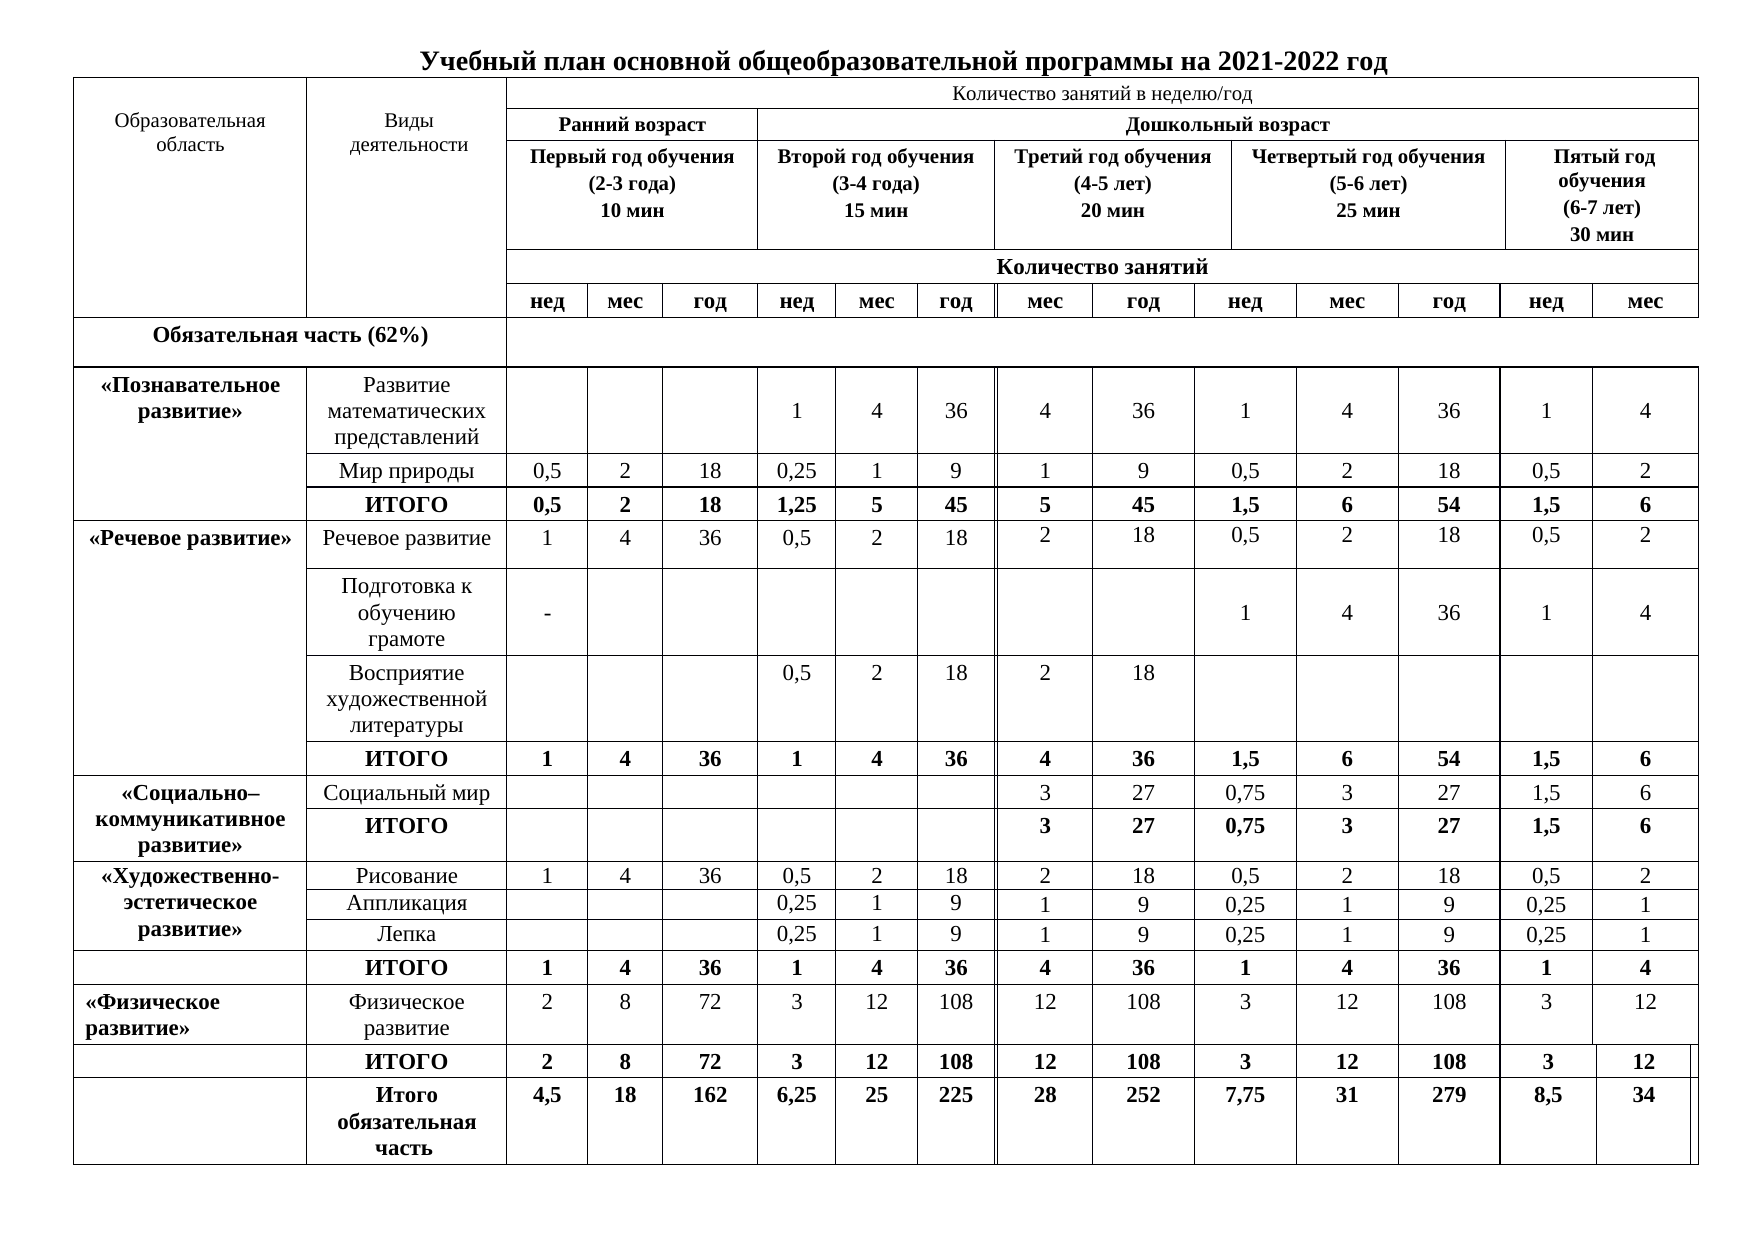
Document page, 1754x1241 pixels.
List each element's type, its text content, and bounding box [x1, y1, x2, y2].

table_cell 4 [1297, 951, 1398, 984]
table_cell [918, 569, 994, 655]
table_cell 72 [663, 985, 757, 1044]
table_cell 12 [1297, 1045, 1398, 1077]
table_cell [588, 776, 662, 808]
table_cell 1 [507, 521, 587, 568]
table_header Образовательная область [74, 78, 306, 317]
table_cell 1 [1593, 890, 1698, 918]
table_cell Четвертый год обучения (5-6 лет) 25 мин [1232, 141, 1505, 249]
table_cell 4 [998, 368, 1092, 453]
table_cell 45 [918, 488, 994, 520]
table_cell нед [507, 284, 587, 317]
table_cell 108 [918, 985, 994, 1044]
table_cell 0,25 [1195, 920, 1296, 950]
table_cell [1195, 656, 1296, 741]
table_cell ИТОГО [307, 809, 506, 861]
table_cell 4 [1297, 569, 1398, 655]
table_cell 4 [1593, 368, 1698, 453]
table_cell ИТОГО [307, 951, 506, 984]
table_cell 252 [1093, 1078, 1194, 1164]
table_cell [758, 776, 835, 808]
table_cell 45 [1093, 488, 1194, 520]
table_cell [1501, 656, 1592, 741]
table_cell 2 [588, 488, 662, 520]
table_cell 1 [836, 454, 917, 486]
table_cell [507, 776, 587, 808]
table_cell [588, 890, 662, 918]
table_cell 0,75 [1195, 809, 1296, 861]
table_cell 4 [588, 951, 662, 984]
table_cell [588, 920, 662, 950]
table_cell 36 [1399, 569, 1499, 655]
table_cell Аппликация [307, 890, 506, 918]
text Учебный план основной общеобразовательной программы на 2021-2022 год [44, 44, 1724, 77]
table_cell [588, 368, 662, 453]
table_cell [663, 569, 757, 655]
table_cell 12 [1597, 1045, 1690, 1077]
table_cell год [918, 284, 994, 317]
table_cell 18 [1093, 862, 1194, 888]
table_cell год [1093, 284, 1194, 317]
table_cell Социальный мир [307, 776, 506, 808]
table_cell [758, 809, 835, 861]
table_cell 1 [998, 920, 1092, 950]
table_cell 1 [1593, 920, 1698, 950]
table_cell Второй год обучения (3-4 года) 15 мин [758, 141, 994, 249]
table_cell 1 [1501, 368, 1592, 453]
table_cell 2 [998, 521, 1092, 568]
table_cell 12 [1297, 985, 1398, 1044]
table_cell нед [758, 284, 835, 317]
table_cell 1,25 [758, 488, 835, 520]
table_cell [1593, 656, 1698, 741]
table_cell Обязательная часть (62%) [74, 318, 506, 366]
table_cell 2 [507, 1045, 587, 1077]
table_cell 36 [663, 951, 757, 984]
table_cell 0,5 [1195, 454, 1296, 486]
table_cell 4 [1593, 951, 1698, 984]
table_cell 72 [663, 1045, 757, 1077]
table_cell 1 [758, 951, 835, 984]
table_cell 6 [1593, 809, 1698, 861]
table_cell 108 [1399, 1045, 1499, 1077]
table_cell 3 [1195, 1045, 1296, 1077]
table_cell 18 [918, 862, 994, 888]
table_cell [588, 809, 662, 861]
table_cell Восприятие художественной литературы [307, 656, 506, 741]
table_cell Итого обязательная часть [307, 1078, 506, 1164]
table_cell [758, 569, 835, 655]
table_cell 27 [1093, 809, 1194, 861]
table_cell 54 [1399, 742, 1499, 775]
table_cell Физическое развитие [307, 985, 506, 1044]
table_cell 6 [1593, 488, 1698, 520]
table_cell 36 [918, 951, 994, 984]
table_cell 1 [507, 742, 587, 775]
table_cell 0,5 [1501, 862, 1592, 888]
table_cell 0,5 [758, 656, 835, 741]
table_cell 9 [1399, 890, 1499, 918]
table_cell ИТОГО [307, 1045, 506, 1077]
table_cell [588, 656, 662, 741]
table_cell 4 [998, 951, 1092, 984]
table_cell [663, 890, 757, 918]
table_cell 1 [1195, 951, 1296, 984]
table_cell 18 [1399, 521, 1499, 568]
table_cell 225 [918, 1078, 994, 1164]
table_cell 1 [1297, 890, 1398, 918]
table_cell 1,5 [1501, 742, 1592, 775]
table_cell 0,25 [758, 920, 835, 950]
table_cell Развитие математических представлений [307, 368, 506, 453]
table_cell 12 [998, 1045, 1092, 1077]
table_cell 0,75 [1195, 776, 1296, 808]
table_cell 3 [758, 1045, 835, 1077]
table_cell 36 [918, 742, 994, 775]
table_cell 18 [588, 1078, 662, 1164]
table_cell 36 [663, 862, 757, 888]
table_cell 18 [918, 656, 994, 741]
table_cell 0,5 [1195, 862, 1296, 888]
table_cell 162 [663, 1078, 757, 1164]
table_cell 2 [998, 862, 1092, 888]
table_cell 27 [1093, 776, 1194, 808]
table_cell 1 [998, 454, 1092, 486]
table_cell [836, 809, 917, 861]
table_cell [663, 776, 757, 808]
table_cell [74, 951, 306, 984]
table_cell 1 [507, 862, 587, 888]
table_cell 2 [836, 656, 917, 741]
table_cell 18 [1399, 454, 1499, 486]
table_cell 0,5 [758, 521, 835, 568]
table_cell 18 [663, 454, 757, 486]
table_cell 108 [1399, 985, 1499, 1044]
table_cell 4 [588, 862, 662, 888]
table_cell мес [1297, 284, 1398, 317]
table_cell 36 [1399, 951, 1499, 984]
table_cell [1297, 656, 1398, 741]
table_cell 25 [836, 1078, 917, 1164]
table_cell 1,5 [1501, 776, 1592, 808]
table_cell 8,5 [1501, 1078, 1596, 1164]
table_cell год [1399, 284, 1499, 317]
table_cell 108 [1093, 1045, 1194, 1077]
table_cell «Познавательное развитие» [74, 368, 306, 520]
table_cell 3 [998, 776, 1092, 808]
table_cell Мир природы [307, 454, 506, 486]
table_cell Третий год обучения (4-5 лет) 20 мин [995, 141, 1231, 249]
table_cell [74, 1078, 306, 1164]
table_cell [663, 656, 757, 741]
table_cell 6 [1297, 488, 1398, 520]
table_cell 18 [918, 521, 994, 568]
table_cell 54 [1399, 488, 1499, 520]
table_cell 306 [1691, 1078, 1698, 1164]
table_cell 0,25 [1501, 890, 1592, 918]
table_cell 0,5 [507, 488, 587, 520]
table_cell 1,5 [1501, 488, 1592, 520]
table_cell 7,75 [1195, 1078, 1296, 1164]
table_cell [918, 809, 994, 861]
table_cell мес [998, 284, 1092, 317]
table_cell 36 [1093, 951, 1194, 984]
table_cell 1 [758, 742, 835, 775]
table_cell [998, 569, 1092, 655]
table_cell [663, 920, 757, 950]
table_cell 4 [836, 951, 917, 984]
table_cell 1 [758, 368, 835, 453]
table_cell 4 [836, 742, 917, 775]
table_cell 3 [998, 809, 1092, 861]
table_cell 1 [1501, 569, 1592, 655]
table_cell 18 [1399, 862, 1499, 888]
table_cell 2 [1593, 521, 1698, 568]
table_cell 18 [1093, 521, 1194, 568]
table_cell [1399, 656, 1499, 741]
table_cell 3 [1297, 776, 1398, 808]
table_cell 27 [1399, 776, 1499, 808]
table_cell 4 [588, 521, 662, 568]
table_cell мес [1593, 284, 1698, 317]
table_cell Речевое развитие [307, 521, 506, 568]
table_cell мес [836, 284, 917, 317]
table_cell 5 [836, 488, 917, 520]
table_cell 1 [1195, 368, 1296, 453]
table_cell 18 [663, 488, 757, 520]
table_cell 8 [588, 1045, 662, 1077]
table_cell 12 [836, 1045, 917, 1077]
table_cell 0,5 [1501, 454, 1592, 486]
table_cell 3 [1297, 809, 1398, 861]
table_cell [74, 1045, 306, 1077]
table_cell [918, 776, 994, 808]
table_cell 3 [758, 985, 835, 1044]
table_cell 0,5 [758, 862, 835, 888]
table_cell Ранний возраст [507, 109, 757, 139]
table_cell 1,5 [1195, 488, 1296, 520]
table_cell 34 [1597, 1078, 1690, 1164]
table_cell [507, 656, 587, 741]
table_cell 0,25 [758, 890, 835, 918]
table_cell 18 [1093, 656, 1194, 741]
table_cell 279 [1399, 1078, 1499, 1164]
table_cell 1 [1195, 569, 1296, 655]
table_cell 6,25 [758, 1078, 835, 1164]
table_cell 1,5 [1195, 742, 1296, 775]
table_cell 108 [1093, 985, 1194, 1044]
table_cell Количество занятий [507, 250, 1698, 283]
table_cell [507, 890, 587, 918]
table_cell «Речевое развитие» [74, 521, 306, 775]
table_cell 3 [1501, 1045, 1596, 1077]
table_cell «Художественно-эстетическое развитие» [74, 862, 306, 950]
table_cell 12 [998, 985, 1092, 1044]
table_cell 2 [836, 862, 917, 888]
table_header Количество занятий в неделю/год [507, 78, 1698, 108]
table_cell 1 [507, 951, 587, 984]
table_cell 1 [836, 890, 917, 918]
table_cell нед [1501, 284, 1592, 317]
table_cell 27 [1399, 809, 1499, 861]
table_cell 1 [1501, 951, 1592, 984]
table_cell [663, 809, 757, 861]
table_cell [663, 368, 757, 453]
table_cell 4 [1297, 368, 1398, 453]
table_cell [836, 569, 917, 655]
table_cell ИТОГО [307, 488, 506, 520]
table_cell Рисование [307, 862, 506, 888]
table_cell Пятый год обучения (6-7 лет) 30 мин [1506, 141, 1698, 249]
table_cell «Социально–коммуникативное развитие» [74, 776, 306, 861]
table_cell [507, 368, 587, 453]
table_cell 4 [998, 742, 1092, 775]
table_cell 12 [836, 985, 917, 1044]
table_cell 9 [918, 920, 994, 950]
table_cell 2 [836, 521, 917, 568]
table_cell 36 [663, 521, 757, 568]
table_cell 0,5 [1195, 521, 1296, 568]
table_cell 6 [1593, 776, 1698, 808]
table_cell 12 [1593, 985, 1698, 1044]
table_cell 8 [588, 985, 662, 1044]
table_cell 1 [836, 920, 917, 950]
table_cell [588, 569, 662, 655]
table_cell 2 [1297, 521, 1398, 568]
table_cell 36 [1399, 368, 1499, 453]
table_cell нед [1195, 284, 1296, 317]
table_cell 9 [1093, 920, 1194, 950]
table_cell 36 [663, 742, 757, 775]
table_cell 0,25 [1195, 890, 1296, 918]
table_cell 9 [1399, 920, 1499, 950]
table_cell [507, 920, 587, 950]
table_cell [836, 776, 917, 808]
table_cell 2 [1593, 454, 1698, 486]
table_cell 2 [998, 656, 1092, 741]
table_cell 2 [1593, 862, 1698, 888]
table_cell 108 [918, 1045, 994, 1077]
table_cell 0,25 [758, 454, 835, 486]
table_cell 31 [1297, 1078, 1398, 1164]
table_cell 2 [588, 454, 662, 486]
table_cell 28 [998, 1078, 1092, 1164]
table_cell 9 [1093, 890, 1194, 918]
table_cell 4,5 [507, 1078, 587, 1164]
table_cell 36 [1093, 742, 1194, 775]
table_cell 9 [918, 454, 994, 486]
table_cell 1,5 [1501, 809, 1592, 861]
table_cell 1 [998, 890, 1092, 918]
table_cell 0,25 [1501, 920, 1592, 950]
table_cell [1093, 569, 1194, 655]
table_cell 6 [1297, 742, 1398, 775]
table_cell ИТОГО [307, 742, 506, 775]
table_cell Лепка [307, 920, 506, 950]
table_cell 9 [1093, 454, 1194, 486]
table_cell Дошкольный возраст [758, 109, 1698, 139]
table_cell 0,5 [1501, 521, 1592, 568]
table_header Виды деятельности [307, 78, 506, 317]
table_cell 2 [1297, 862, 1398, 888]
table_cell 2 [1297, 454, 1398, 486]
table_cell - [507, 569, 587, 655]
table_cell [507, 809, 587, 861]
table_cell мес [588, 284, 662, 317]
table_cell 4 [588, 742, 662, 775]
table_cell Первый год обучения (2-3 года) 10 мин [507, 141, 757, 249]
table_cell год [663, 284, 757, 317]
table_cell «Физическое развитие» [74, 985, 306, 1044]
table_cell 1 [1297, 920, 1398, 950]
table_cell 0,5 [507, 454, 587, 486]
table_cell 36 [918, 368, 994, 453]
table_cell Подготовка к обучению грамоте [307, 569, 506, 655]
table_cell 36 [1093, 368, 1194, 453]
table_cell 4 [1593, 569, 1698, 655]
table_cell 9 [918, 890, 994, 918]
table_cell 5 [998, 488, 1092, 520]
table_cell 3 [1195, 985, 1296, 1044]
table_cell 6 [1593, 742, 1698, 775]
table_cell 3 [1501, 985, 1592, 1044]
table_cell 108 [1691, 1045, 1698, 1077]
table_cell 4 [836, 368, 917, 453]
table_cell 2 [507, 985, 587, 1044]
